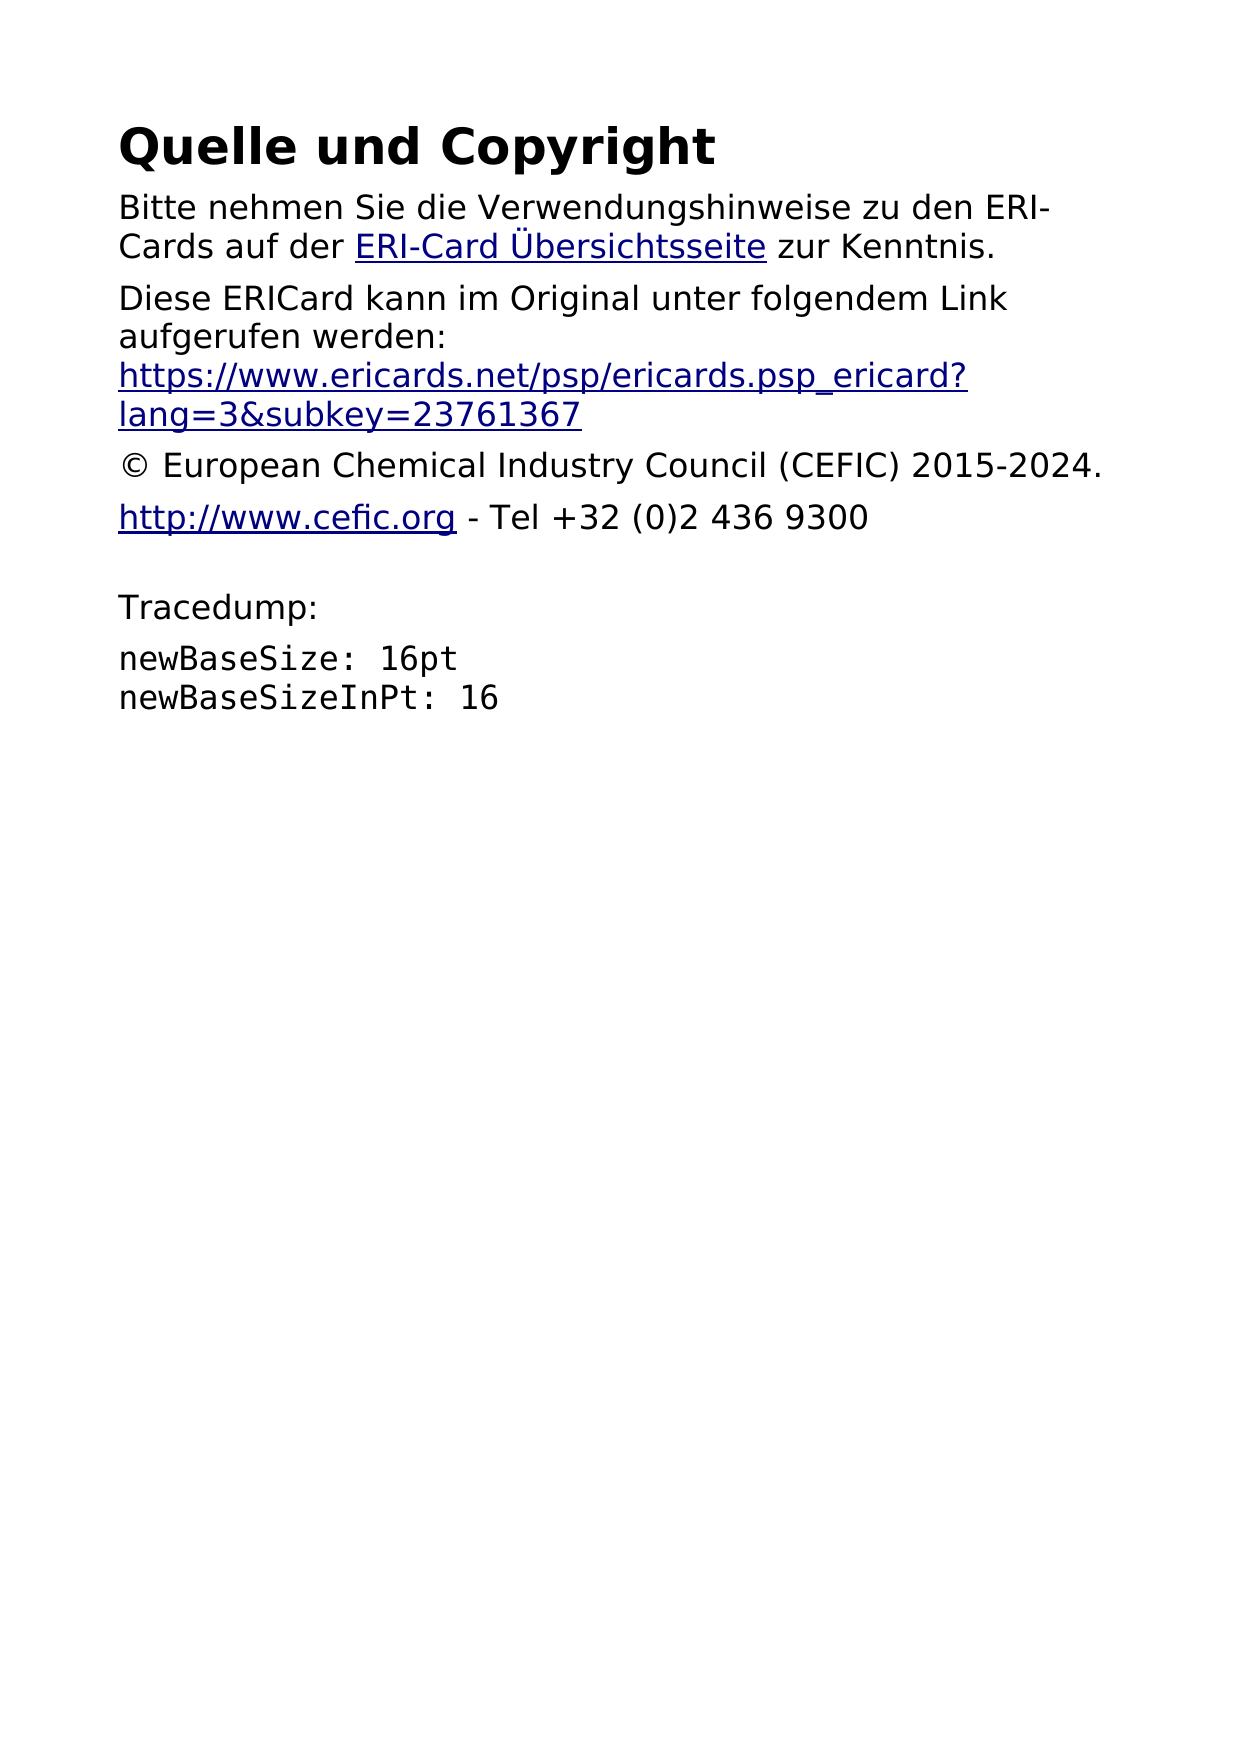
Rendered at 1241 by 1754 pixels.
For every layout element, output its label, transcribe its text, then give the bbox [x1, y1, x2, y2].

text Diese ERICard kann im Original unter folgendem Link aufgerufen werden: https://www.ericards.net/psp/ericards.psp_ericard?lang=3&subkey=23761367 [118, 279, 1122, 434]
text © European Chemical Industry Council (CEFIC) 2015-2024. [118, 447, 1122, 486]
subtitle Quelle und Copyright [118, 118, 1122, 176]
text Bitte nehmen Sie die Verwendungshinweise zu den ERI-Cards auf der ERI-Card Übersichtsseite zur Kenntnis. [118, 189, 1122, 267]
text http://www.cefic.org - Tel +32 (0)2 436 9300 [118, 498, 1122, 537]
text newBaseSize: 16pt newBaseSizeInPt: 16 [118, 640, 1122, 718]
text Tracedump: [118, 550, 1122, 627]
